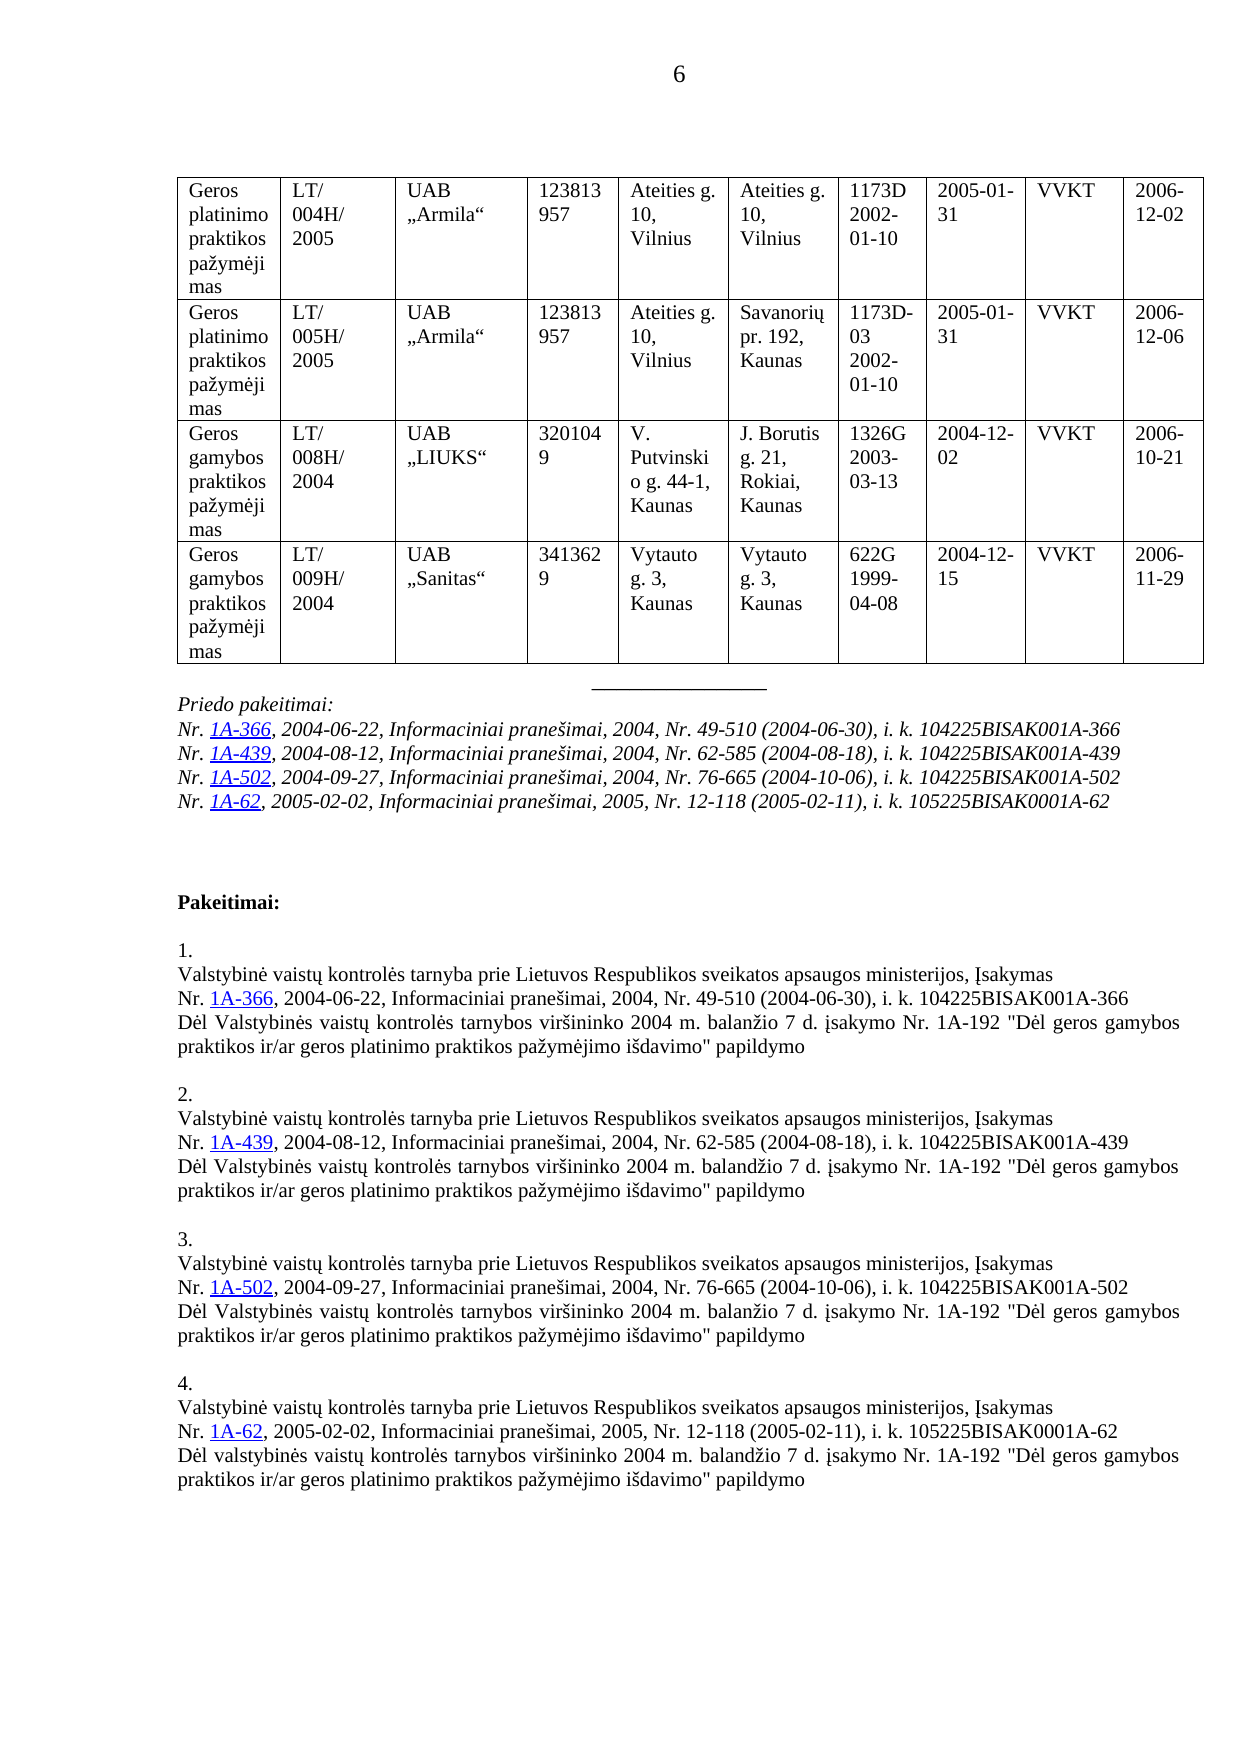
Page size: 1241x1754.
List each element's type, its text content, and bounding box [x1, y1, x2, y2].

text Valstybinė vaistų kontrolės tarnyba prie Lietuvos Respublikos sveikatos apsaugos ministerijos, Įsakymas [177, 1395, 1181, 1419]
table_cell Geros platinimo praktikos pažymėjimas [178, 178, 280, 298]
table_cell Vytauto g. 3, Kaunas [619, 542, 728, 663]
text Dėl Valstybinės vaistų kontrolės tarnybos viršininko 2004 m. balandžio 7 d. įsakymo Nr. 1A-192 "Dėl geros gamybos praktikos ir/ar geros platinimo praktikos pažymėjimo išdavimo" papildymo [177, 1154, 1181, 1202]
text Nr. 1A-62, 2005-02-02, Informaciniai pranešimai, 2005, Nr. 12-118 (2005-02-11), i. k. 105225BISAK0001A-62 [177, 1419, 1181, 1443]
text Nr. 1A-502, 2004-09-27, Informaciniai pranešimai, 2004, Nr. 76-665 (2004-10-06), i. k. 104225BISAK001A-502 [177, 1274, 1181, 1299]
table_cell 1173D-03 2002-01-10 [839, 300, 926, 420]
text Priedo pakeitimai: [177, 692, 1181, 716]
text Valstybinė vaistų kontrolės tarnyba prie Lietuvos Respublikos sveikatos apsaugos ministerijos, Įsakymas [177, 962, 1181, 986]
table_cell Ateities g. 10, Vilnius [619, 300, 728, 420]
table_cell UAB „LIUKS“ [396, 421, 527, 541]
table_cell J. Borutis g. 21, Rokiai, Kaunas [729, 421, 838, 541]
table_cell 3201049 [528, 421, 618, 541]
text 3. [177, 1226, 1181, 1251]
text Nr. 1A-366, 2004-06-22, Informaciniai pranešimai, 2004, Nr. 49-510 (2004-06-30), i. k. 104225BISAK001A-366 [177, 716, 1181, 741]
table_cell 2006-12-06 [1124, 300, 1203, 420]
table_cell 2006-12-02 [1124, 178, 1203, 298]
table_cell VVKT [1026, 421, 1123, 541]
text Nr. 1A-366, 2004-06-22, Informaciniai pranešimai, 2004, Nr. 49-510 (2004-06-30), i. k. 104225BISAK001A-366 [177, 986, 1181, 1010]
table_cell UAB „Armila“ [396, 300, 527, 420]
table_cell V. Putvinskio g. 44-1, Kaunas [619, 421, 728, 541]
text Dėl Valstybinės vaistų kontrolės tarnybos viršininko 2004 m. balanžio 7 d. įsakymo Nr. 1A-192 "Dėl geros gamybos praktikos ir/ar geros platinimo praktikos pažymėjimo išdavimo" papildymo [177, 1299, 1181, 1347]
table_cell 2004-12-02 [927, 421, 1025, 541]
table_cell 2004-12-15 [927, 542, 1025, 663]
table_cell Ateities g. 10, Vilnius [619, 178, 728, 298]
table_cell 123813957 [528, 300, 618, 420]
text Pakeitimai: [177, 889, 1181, 914]
text ______________ [177, 664, 1181, 692]
table_cell Savanorių pr. 192, Kaunas [729, 300, 838, 420]
table_cell LT/008H/2004 [281, 421, 395, 541]
table_cell Vytauto g. 3, Kaunas [729, 542, 838, 663]
table_cell LT/004H/2005 [281, 178, 395, 298]
text 2. [177, 1082, 1181, 1106]
text 4. [177, 1371, 1181, 1395]
table_cell Geros platinimo praktikos pažymėjimas [178, 300, 280, 420]
table_cell 2005-01-31 [927, 300, 1025, 420]
text Dėl valstybinės vaistų kontrolės tarnybos viršininko 2004 m. balandžio 7 d. įsakymo Nr. 1A-192 "Dėl geros gamybos praktikos ir/ar geros platinimo praktikos pažymėjimo išdavimo" papildymo [177, 1443, 1181, 1491]
text Nr. 1A-439, 2004-08-12, Informaciniai pranešimai, 2004, Nr. 62-585 (2004-08-18), i. k. 104225BISAK001A-439 [177, 741, 1181, 764]
table_cell VVKT [1026, 178, 1123, 298]
text Dėl Valstybinės vaistų kontrolės tarnybos viršininko 2004 m. balanžio 7 d. įsakymo Nr. 1A-192 "Dėl geros gamybos praktikos ir/ar geros platinimo praktikos pažymėjimo išdavimo" papildymo [177, 1010, 1181, 1058]
table_cell Geros gamybos praktikos pažymėjimas [178, 542, 280, 663]
table_cell UAB „Armila“ [396, 178, 527, 298]
table_cell LT/009H/2004 [281, 542, 395, 663]
table_cell 2006-11-29 [1124, 542, 1203, 663]
table_cell 622G 1999-04-08 [839, 542, 926, 663]
table_cell 3413629 [528, 542, 618, 663]
table_cell LT/005H/2005 [281, 300, 395, 420]
text Nr. 1A-439, 2004-08-12, Informaciniai pranešimai, 2004, Nr. 62-585 (2004-08-18), i. k. 104225BISAK001A-439 [177, 1130, 1181, 1154]
table_cell UAB „Sanitas“ [396, 542, 527, 663]
text 1. [177, 938, 1181, 962]
table_cell VVKT [1026, 300, 1123, 420]
table_cell 1326G 2003-03-13 [839, 421, 926, 541]
text Valstybinė vaistų kontrolės tarnyba prie Lietuvos Respublikos sveikatos apsaugos ministerijos, Įsakymas [177, 1251, 1181, 1274]
table_cell Ateities g. 10, Vilnius [729, 178, 838, 298]
table_cell VVKT [1026, 542, 1123, 663]
table_cell 2006-10-21 [1124, 421, 1203, 541]
text Nr. 1A-62, 2005-02-02, Informaciniai pranešimai, 2005, Nr. 12-118 (2005-02-11), i. k. 105225BISAK0001A-62 [177, 789, 1181, 813]
table_cell 123813957 [528, 178, 618, 298]
table_cell Geros gamybos praktikos pažymėjimas [178, 421, 280, 541]
text Nr. 1A-502, 2004-09-27, Informaciniai pranešimai, 2004, Nr. 76-665 (2004-10-06), i. k. 104225BISAK001A-502 [177, 764, 1181, 789]
table_cell 2005-01-31 [927, 178, 1025, 298]
table_cell 1173D 2002-01-10 [839, 178, 926, 298]
text Valstybinė vaistų kontrolės tarnyba prie Lietuvos Respublikos sveikatos apsaugos ministerijos, Įsakymas [177, 1106, 1181, 1130]
